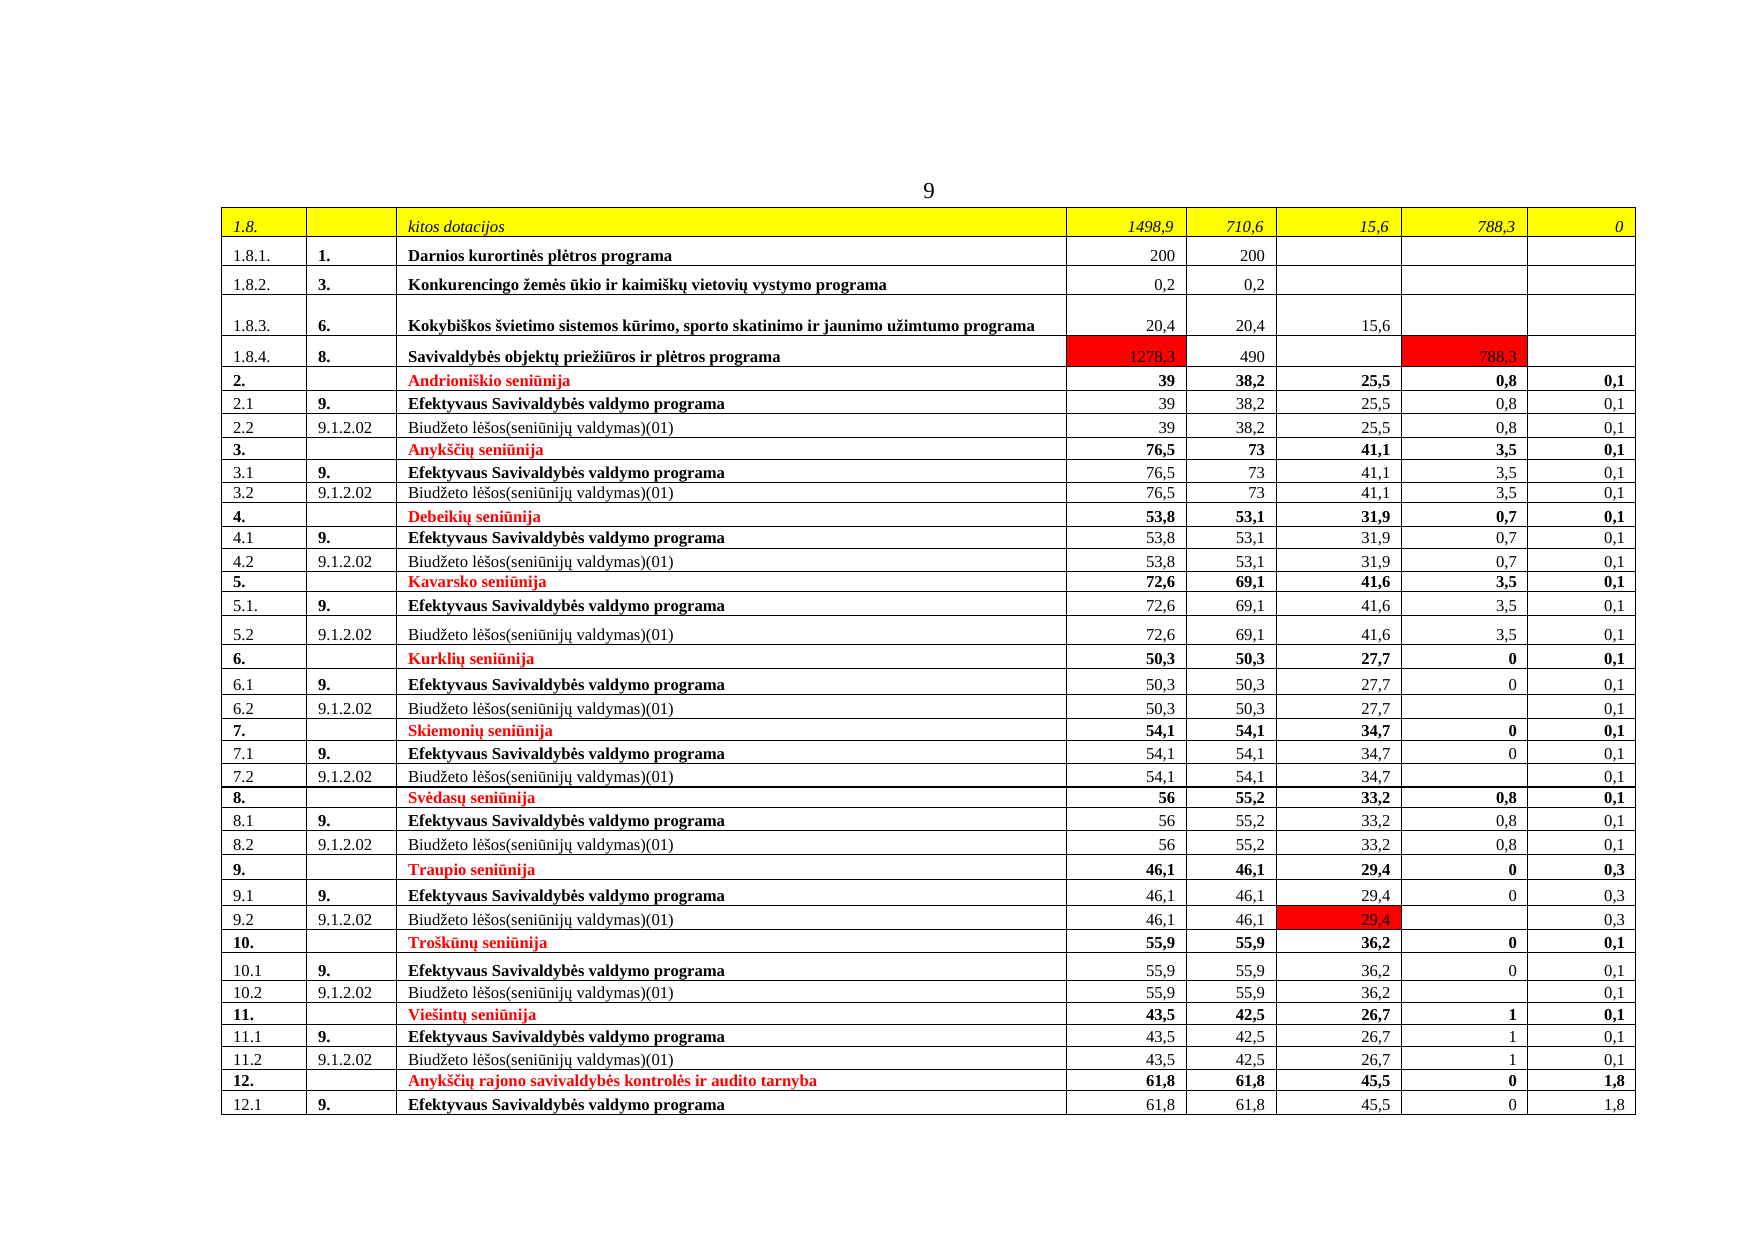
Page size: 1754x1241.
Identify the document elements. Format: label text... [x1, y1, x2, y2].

table_cell 55,9 [1187, 981, 1276, 1002]
table_cell 8. [307, 336, 396, 366]
table_cell Biudžeto lėšos(seniūnijų valdymas)(01) [397, 1047, 1066, 1069]
table_cell Efektyvaus Savivaldybės valdymo programa [397, 391, 1066, 413]
table_cell 3. [222, 438, 306, 458]
table_cell 0 [1402, 880, 1527, 905]
table_cell 53,1 [1187, 527, 1276, 547]
table_cell Debeikių seniūnija [397, 503, 1066, 526]
table_cell 38,2 [1187, 414, 1276, 437]
table_cell 72,6 [1067, 616, 1186, 644]
table_cell 73 [1187, 460, 1276, 482]
table_cell 46,1 [1187, 880, 1276, 905]
table_cell 8.1 [222, 808, 306, 830]
table_cell 9.2 [222, 906, 306, 929]
table_cell 55,9 [1067, 981, 1186, 1002]
table_cell 9.1.2.02 [307, 695, 396, 718]
table_cell 9. [307, 880, 396, 905]
table_cell 41,1 [1277, 483, 1401, 502]
table_cell 6. [222, 645, 306, 668]
table_cell 9.1.2.02 [307, 906, 396, 929]
table_cell 0 [1402, 669, 1527, 694]
table_cell 1498,9 [1067, 208, 1186, 236]
table_cell 34,7 [1277, 719, 1401, 739]
table_cell Biudžeto lėšos(seniūnijų valdymas)(01) [397, 414, 1066, 437]
table_cell Efektyvaus Savivaldybės valdymo programa [397, 669, 1066, 694]
table_cell 6.2 [222, 695, 306, 718]
table_cell 45,5 [1277, 1091, 1401, 1114]
table_cell 0 [1402, 1070, 1527, 1090]
table_cell 788,3 [1402, 336, 1527, 366]
table_cell 0,7 [1402, 527, 1527, 547]
table_cell 10.2 [222, 981, 306, 1002]
table_cell 9. [307, 527, 396, 547]
table_cell 43,5 [1067, 1047, 1186, 1069]
table_cell 45,5 [1277, 1070, 1401, 1090]
table_cell [307, 1070, 396, 1090]
table_cell 41,1 [1277, 438, 1401, 458]
table_cell 56 [1067, 831, 1186, 854]
table_cell 0 [1402, 930, 1527, 952]
table_cell 1.8.1. [222, 237, 306, 264]
table_cell 0,8 [1402, 788, 1527, 807]
table_cell 0 [1402, 855, 1527, 879]
table_cell Biudžeto lėšos(seniūnijų valdymas)(01) [397, 764, 1066, 786]
table_cell 2. [222, 367, 306, 390]
table_cell 43,5 [1067, 1003, 1186, 1024]
table_cell 15,6 [1277, 208, 1401, 236]
table_cell 0,1 [1528, 719, 1635, 739]
table_cell 50,3 [1067, 645, 1186, 668]
table_cell 38,2 [1187, 367, 1276, 390]
table_cell 27,7 [1277, 669, 1401, 694]
table_cell 0,1 [1528, 391, 1635, 413]
table_cell 69,1 [1187, 592, 1276, 614]
table_cell [1277, 266, 1401, 293]
table_cell 4.2 [222, 549, 306, 571]
table_cell 53,8 [1067, 527, 1186, 547]
table_cell Biudžeto lėšos(seniūnijų valdymas)(01) [397, 616, 1066, 644]
table_cell 55,9 [1187, 953, 1276, 980]
table_cell 3. [307, 266, 396, 293]
table_cell [307, 1003, 396, 1024]
table_cell 55,9 [1067, 930, 1186, 952]
table_cell 46,1 [1187, 906, 1276, 929]
table_cell 25,5 [1277, 414, 1401, 437]
table_cell 42,5 [1187, 1025, 1276, 1046]
table_cell 9. [307, 808, 396, 830]
table_cell 9.1.2.02 [307, 616, 396, 644]
table_cell 1 [1402, 1003, 1527, 1024]
table_cell Biudžeto lėšos(seniūnijų valdymas)(01) [397, 831, 1066, 854]
table_cell 9. [307, 669, 396, 694]
table_cell 0 [1402, 741, 1527, 763]
table_cell 0,1 [1528, 572, 1635, 591]
table_cell 9.1.2.02 [307, 764, 396, 786]
table_cell 20,4 [1067, 295, 1186, 335]
table_cell Biudžeto lėšos(seniūnijų valdymas)(01) [397, 549, 1066, 571]
table_cell 54,1 [1067, 741, 1186, 763]
table_cell Kurklių seniūnija [397, 645, 1066, 668]
table_cell 0,1 [1528, 1047, 1635, 1069]
table_cell 200 [1067, 237, 1186, 264]
table_cell 54,1 [1187, 741, 1276, 763]
table_cell [1528, 237, 1635, 264]
table_cell 27,7 [1277, 645, 1401, 668]
table_cell 6.1 [222, 669, 306, 694]
table_cell Konkurencingo žemės ūkio ir kaimiškų vietovių vystymo programa [397, 266, 1066, 293]
table_cell 5. [222, 572, 306, 591]
table_cell 55,2 [1187, 808, 1276, 830]
table_cell 46,1 [1187, 855, 1276, 879]
table_cell 1,8 [1528, 1091, 1635, 1114]
table_cell 26,7 [1277, 1003, 1401, 1024]
table_cell 33,2 [1277, 831, 1401, 854]
table_cell [1402, 981, 1527, 1002]
table_cell Biudžeto lėšos(seniūnijų valdymas)(01) [397, 483, 1066, 502]
table_cell 34,7 [1277, 764, 1401, 786]
table_cell 1.8.2. [222, 266, 306, 293]
table_cell 9.1.2.02 [307, 1047, 396, 1069]
table_cell 69,1 [1187, 572, 1276, 591]
table_cell [1402, 295, 1527, 335]
table_cell 50,3 [1187, 695, 1276, 718]
table_cell 39 [1067, 367, 1186, 390]
table_cell 9. [307, 592, 396, 614]
table_cell 46,1 [1067, 906, 1186, 929]
table_cell 9.1 [222, 880, 306, 905]
table_cell 46,1 [1067, 855, 1186, 879]
table_cell 38,2 [1187, 391, 1276, 413]
table_cell 0,1 [1528, 527, 1635, 547]
table_cell 27,7 [1277, 695, 1401, 718]
table_cell Traupio seniūnija [397, 855, 1066, 879]
table_cell 72,6 [1067, 592, 1186, 614]
table_cell [307, 645, 396, 668]
table_cell [307, 503, 396, 526]
table_cell [307, 208, 396, 236]
table_cell 7.2 [222, 764, 306, 786]
table_cell 0,8 [1402, 367, 1527, 390]
table_cell 76,5 [1067, 483, 1186, 502]
table_cell 1.8.3. [222, 295, 306, 335]
table_cell 53,8 [1067, 503, 1186, 526]
table_cell 9. [307, 741, 396, 763]
table_cell 3.1 [222, 460, 306, 482]
table_cell kitos dotacijos [397, 208, 1066, 236]
table_cell [307, 572, 396, 591]
table_cell 0,1 [1528, 981, 1635, 1002]
table_cell 0,1 [1528, 367, 1635, 390]
table_cell 36,2 [1277, 930, 1401, 952]
table_cell 0,1 [1528, 503, 1635, 526]
table_cell 0,1 [1528, 549, 1635, 571]
table_cell 50,3 [1187, 645, 1276, 668]
table_cell [307, 438, 396, 458]
table_cell 26,7 [1277, 1025, 1401, 1046]
table_cell 55,9 [1067, 953, 1186, 980]
table_cell 0,8 [1402, 391, 1527, 413]
table_cell 0,1 [1528, 764, 1635, 786]
table_cell 0,1 [1528, 483, 1635, 502]
table_cell 4.1 [222, 527, 306, 547]
table_cell 56 [1067, 808, 1186, 830]
table_cell 33,2 [1277, 788, 1401, 807]
table_cell 0,1 [1528, 788, 1635, 807]
table_cell Efektyvaus Savivaldybės valdymo programa [397, 1091, 1066, 1114]
table_cell 9. [307, 953, 396, 980]
table_cell 0,1 [1528, 808, 1635, 830]
table_cell 1. [307, 237, 396, 264]
table_cell 0,1 [1528, 695, 1635, 718]
table_cell [1528, 266, 1635, 293]
table_cell 0,2 [1187, 266, 1276, 293]
table_cell 36,2 [1277, 981, 1401, 1002]
table_cell 53,1 [1187, 549, 1276, 571]
table_cell 0,1 [1528, 930, 1635, 952]
table_cell [307, 367, 396, 390]
table_cell 39 [1067, 414, 1186, 437]
table_cell Viešintų seniūnija [397, 1003, 1066, 1024]
table_cell 0,1 [1528, 645, 1635, 668]
table_cell Efektyvaus Savivaldybės valdymo programa [397, 592, 1066, 614]
table_cell [307, 788, 396, 807]
table_cell 0 [1402, 645, 1527, 668]
table_cell 50,3 [1187, 669, 1276, 694]
table_cell 9.1.2.02 [307, 483, 396, 502]
table_cell 9. [307, 460, 396, 482]
table_cell 41,6 [1277, 572, 1401, 591]
table_cell Efektyvaus Savivaldybės valdymo programa [397, 1025, 1066, 1046]
table_cell 9.1.2.02 [307, 831, 396, 854]
table_cell 0,1 [1528, 616, 1635, 644]
table_cell Troškūnų seniūnija [397, 930, 1066, 952]
table_cell 11. [222, 1003, 306, 1024]
table_cell 0,3 [1528, 880, 1635, 905]
table_cell 1278,3 [1067, 336, 1186, 366]
table_cell 50,3 [1067, 669, 1186, 694]
table_cell Efektyvaus Savivaldybės valdymo programa [397, 953, 1066, 980]
table_cell 7.1 [222, 741, 306, 763]
table_cell 61,8 [1067, 1091, 1186, 1114]
table_cell 1 [1402, 1025, 1527, 1046]
table_cell 1,8 [1528, 1070, 1635, 1090]
table_cell 26,7 [1277, 1047, 1401, 1069]
table_cell 53,1 [1187, 503, 1276, 526]
table_cell Efektyvaus Savivaldybės valdymo programa [397, 527, 1066, 547]
table_cell 0,3 [1528, 906, 1635, 929]
table_cell 0,1 [1528, 741, 1635, 763]
table_cell 3,5 [1402, 460, 1527, 482]
table_cell Anykščių rajono savivaldybės kontrolės ir audito tarnyba [397, 1070, 1066, 1090]
table_cell 1.8. [222, 208, 306, 236]
table_cell 3.2 [222, 483, 306, 502]
table_cell 36,2 [1277, 953, 1401, 980]
table_cell [1277, 336, 1401, 366]
table_cell 8. [222, 788, 306, 807]
table_cell 0,7 [1402, 503, 1527, 526]
table_cell Savivaldybės objektų priežiūros ir plėtros programa [397, 336, 1066, 366]
table_cell Kokybiškos švietimo sistemos kūrimo, sporto skatinimo ir jaunimo užimtumo programa [397, 295, 1066, 335]
table_cell 0 [1402, 1091, 1527, 1114]
table_cell 0,3 [1528, 855, 1635, 879]
table_cell 2.1 [222, 391, 306, 413]
table_cell 8.2 [222, 831, 306, 854]
table_cell 0,2 [1067, 266, 1186, 293]
table_cell 0,1 [1528, 953, 1635, 980]
table_cell [1528, 336, 1635, 366]
table_cell 2.2 [222, 414, 306, 437]
table_cell 12.1 [222, 1091, 306, 1114]
table_cell 61,8 [1187, 1091, 1276, 1114]
table_cell 54,1 [1067, 719, 1186, 739]
table_cell [1402, 906, 1527, 929]
table_cell 10. [222, 930, 306, 952]
table_cell Efektyvaus Savivaldybės valdymo programa [397, 880, 1066, 905]
table_cell 0,1 [1528, 592, 1635, 614]
table_cell 710,6 [1187, 208, 1276, 236]
table_cell 0,1 [1528, 669, 1635, 694]
table_cell Anykščių seniūnija [397, 438, 1066, 458]
table_cell 0,8 [1402, 808, 1527, 830]
table_cell Efektyvaus Savivaldybės valdymo programa [397, 808, 1066, 830]
table_cell 42,5 [1187, 1047, 1276, 1069]
table_cell 29,4 [1277, 906, 1401, 929]
table_cell 0,1 [1528, 831, 1635, 854]
table_cell Efektyvaus Savivaldybės valdymo programa [397, 741, 1066, 763]
table_cell 9. [307, 1091, 396, 1114]
table_cell 788,3 [1402, 208, 1527, 236]
table_cell 0,8 [1402, 414, 1527, 437]
table_cell 7. [222, 719, 306, 739]
table_cell 1 [1402, 1047, 1527, 1069]
table_cell Efektyvaus Savivaldybės valdymo programa [397, 460, 1066, 482]
table_cell 0,8 [1402, 831, 1527, 854]
table_cell 43,5 [1067, 1025, 1186, 1046]
table_cell 9. [307, 391, 396, 413]
table_cell Biudžeto lėšos(seniūnijų valdymas)(01) [397, 695, 1066, 718]
table_cell [307, 855, 396, 879]
table_cell 34,7 [1277, 741, 1401, 763]
table_cell Andrioniškio seniūnija [397, 367, 1066, 390]
table_cell 3,5 [1402, 483, 1527, 502]
table_cell 56 [1067, 788, 1186, 807]
table_cell 42,5 [1187, 1003, 1276, 1024]
table_cell 5.2 [222, 616, 306, 644]
table_cell 41,6 [1277, 616, 1401, 644]
table_cell 29,4 [1277, 855, 1401, 879]
table_cell 25,5 [1277, 391, 1401, 413]
table_cell 9.1.2.02 [307, 549, 396, 571]
table_cell [1402, 237, 1527, 264]
table_cell 33,2 [1277, 808, 1401, 830]
table_cell 0,1 [1528, 1003, 1635, 1024]
table_cell 41,1 [1277, 460, 1401, 482]
table_cell 31,9 [1277, 527, 1401, 547]
table_cell 55,2 [1187, 788, 1276, 807]
table_cell 12. [222, 1070, 306, 1090]
table_cell 61,8 [1187, 1070, 1276, 1090]
table_cell 0 [1402, 953, 1527, 980]
table_cell 3,5 [1402, 572, 1527, 591]
table_cell 9.1.2.02 [307, 981, 396, 1002]
table_cell 73 [1187, 438, 1276, 458]
table_cell 490 [1187, 336, 1276, 366]
table_cell 53,8 [1067, 549, 1186, 571]
table_cell [307, 719, 396, 739]
table_cell 55,2 [1187, 831, 1276, 854]
table_cell [1528, 295, 1635, 335]
table_cell 61,8 [1067, 1070, 1186, 1090]
table_cell 72,6 [1067, 572, 1186, 591]
table_cell 41,6 [1277, 592, 1401, 614]
table_cell [1402, 266, 1527, 293]
table_cell Svėdasų seniūnija [397, 788, 1066, 807]
table_cell [1402, 764, 1527, 786]
table_cell 0,7 [1402, 549, 1527, 571]
table_cell 50,3 [1067, 695, 1186, 718]
table_cell Skiemonių seniūnija [397, 719, 1066, 739]
table_cell 4. [222, 503, 306, 526]
table_cell 0,1 [1528, 414, 1635, 437]
table_cell 29,4 [1277, 880, 1401, 905]
table_cell 9. [307, 1025, 396, 1046]
table_cell Biudžeto lėšos(seniūnijų valdymas)(01) [397, 981, 1066, 1002]
table_cell [1402, 695, 1527, 718]
table_cell 5.1. [222, 592, 306, 614]
table_cell 11.1 [222, 1025, 306, 1046]
table_cell 3,5 [1402, 592, 1527, 614]
table_cell 0,1 [1528, 438, 1635, 458]
table_cell Darnios kurortinės plėtros programa [397, 237, 1066, 264]
table_cell 0 [1528, 208, 1635, 236]
table_cell 46,1 [1067, 880, 1186, 905]
table_cell 0 [1402, 719, 1527, 739]
table_cell 3,5 [1402, 616, 1527, 644]
table_cell 200 [1187, 237, 1276, 264]
table_cell [307, 930, 396, 952]
table_cell 73 [1187, 483, 1276, 502]
table_cell [1277, 237, 1401, 264]
table_cell 76,5 [1067, 438, 1186, 458]
table_cell 1.8.4. [222, 336, 306, 366]
table_cell Biudžeto lėšos(seniūnijų valdymas)(01) [397, 906, 1066, 929]
table_cell 9.1.2.02 [307, 414, 396, 437]
table_cell 0,1 [1528, 1025, 1635, 1046]
table_cell 15,6 [1277, 295, 1401, 335]
table_cell 11.2 [222, 1047, 306, 1069]
table_cell 54,1 [1187, 764, 1276, 786]
table_cell 9. [222, 855, 306, 879]
table_cell 3,5 [1402, 438, 1527, 458]
table_cell 31,9 [1277, 549, 1401, 571]
table_cell 25,5 [1277, 367, 1401, 390]
table_cell 55,9 [1187, 930, 1276, 952]
table_cell 76,5 [1067, 460, 1186, 482]
table_cell Kavarsko seniūnija [397, 572, 1066, 591]
table_cell 69,1 [1187, 616, 1276, 644]
table_cell 20,4 [1187, 295, 1276, 335]
table_cell 31,9 [1277, 503, 1401, 526]
table_cell 54,1 [1187, 719, 1276, 739]
table_cell 39 [1067, 391, 1186, 413]
table_cell 10.1 [222, 953, 306, 980]
table_cell 6. [307, 295, 396, 335]
table_cell 0,1 [1528, 460, 1635, 482]
table_cell 54,1 [1067, 764, 1186, 786]
